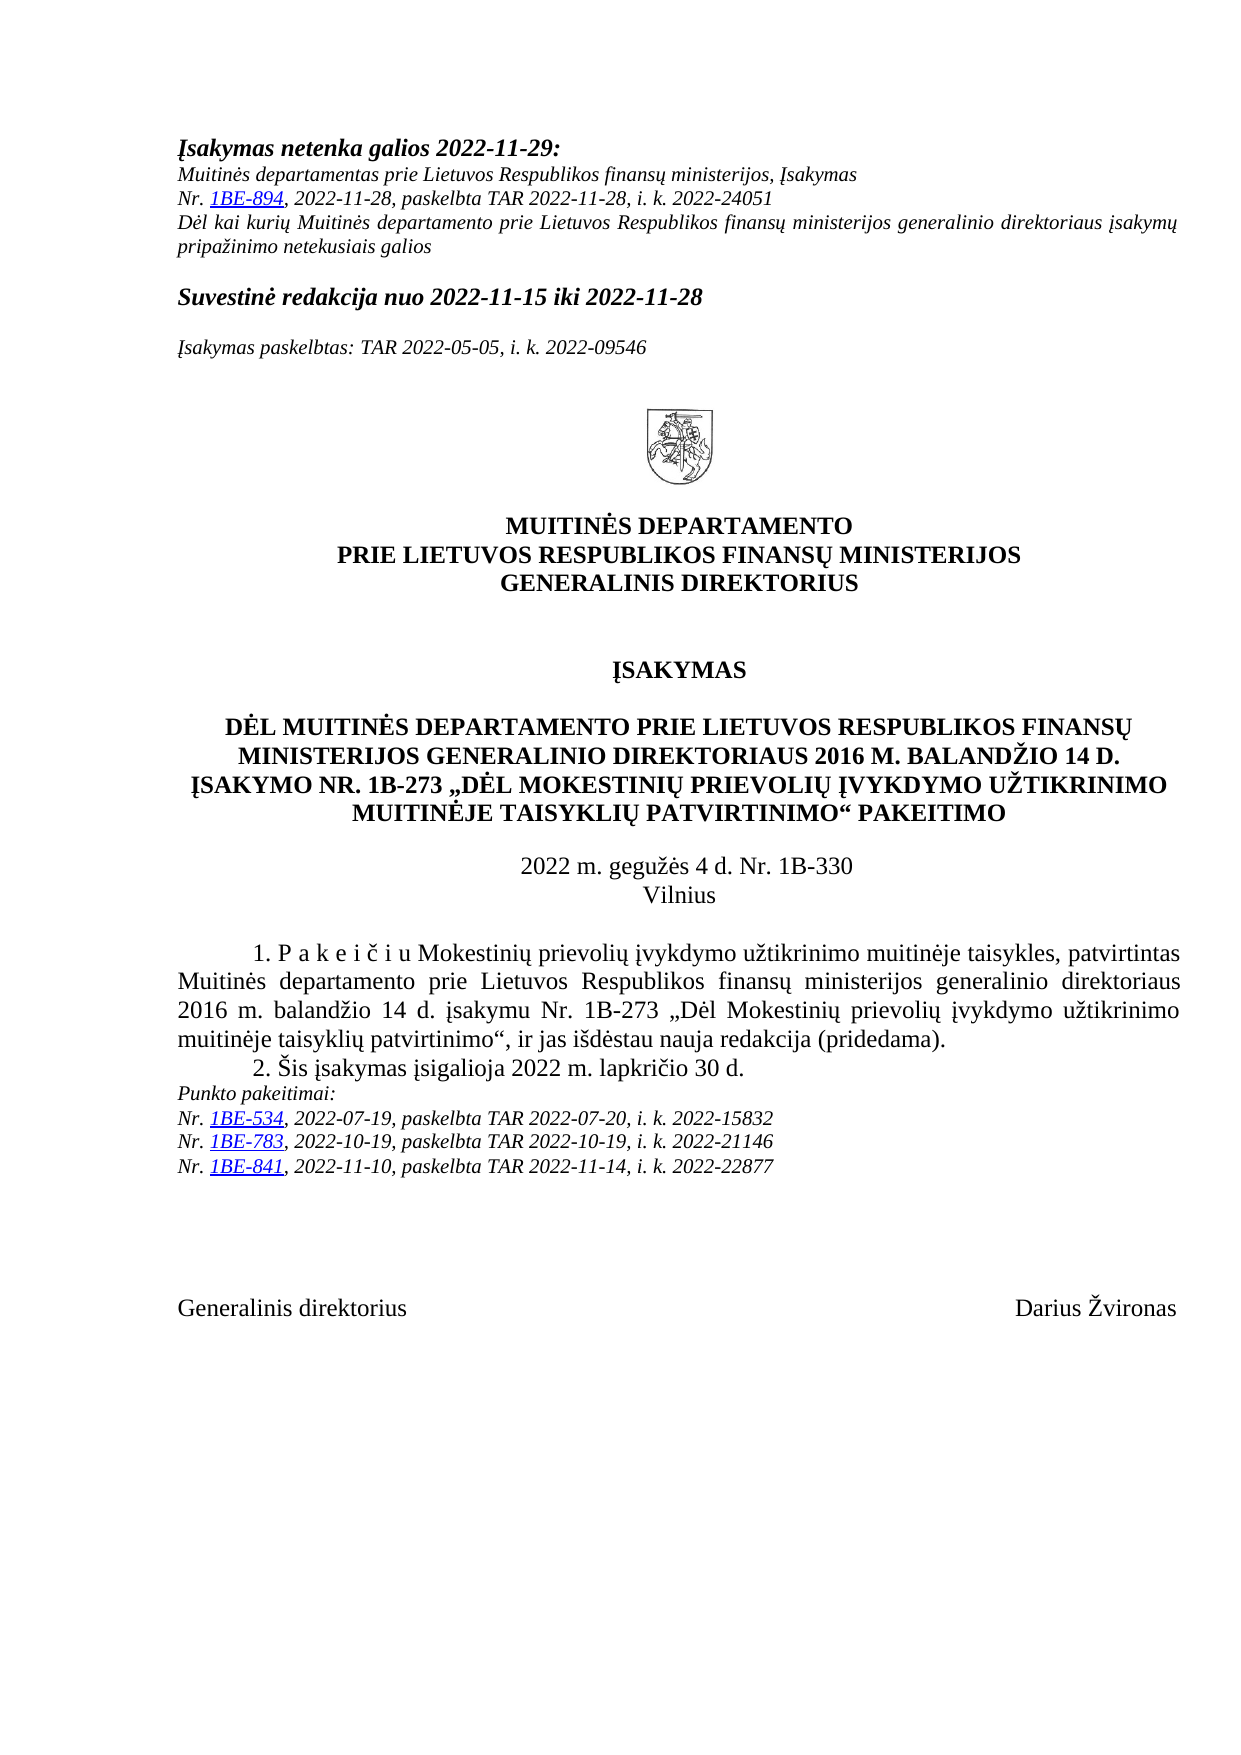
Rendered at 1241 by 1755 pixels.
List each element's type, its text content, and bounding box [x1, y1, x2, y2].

text ĮSAKYMAS [177, 655, 1181, 683]
subtitle DĖL MUITINĖS DEPARTAMENTO PRIE LIETUVOS RESPUBLIKOS FINANSŲ MINISTERIJOS GENERALINIO DIREKTORIAUS 2016 M. BALANDŽIO 14 D. ĮSAKYMO NR. 1B-273 „DĖL MOKESTINIŲ PRIEVOLIŲ ĮVYKDYMO UŽTIKRINIMO MUITINĖJE TAISYKLIŲ PATVIRTINIMO“ PAKEITIMO [177, 712, 1181, 827]
text Nr. 1BE-783, 2022-10-19, paskelbta TAR 2022-10-19, i. k. 2022-21146 [177, 1129, 1181, 1153]
text Generalinis direktorius Darius Žvironas [177, 1293, 1181, 1321]
text Įsakymas paskelbtas: TAR 2022-05-05, i. k. 2022-09546 [177, 335, 1181, 359]
text 2. Šis įsakymas įsigalioja 2022 m. lapkričio 30 d. [177, 1053, 1181, 1081]
text Nr. 1BE-534, 2022-07-19, paskelbta TAR 2022-07-20, i. k. 2022-15832 [177, 1105, 1181, 1129]
text Nr. 1BE-841, 2022-11-10, paskelbta TAR 2022-11-14, i. k. 2022-22877 [177, 1153, 1181, 1178]
text Muitinės departamentas prie Lietuvos Respublikos finansų ministerijos, Įsakymas [177, 162, 1181, 186]
text GENERALINIS DIREKTORIUS [177, 568, 1181, 597]
text Nr. 1BE-894, 2022-11-28, paskelbta TAR 2022-11-28, i. k. 2022-24051 [177, 186, 1181, 210]
text MUITINĖS DEPARTAMENTO [177, 511, 1181, 540]
text Suvestinė redakcija nuo 2022-11-15 iki 2022-11-28 [177, 282, 1181, 311]
text 1. P a k e i č i u Mokestinių prievolių įvykdymo užtikrinimo muitinėje taisykles, patvirtintas Muitinės departamento prie Lietuvos Respublikos finansų ministerijos generalinio direktoriaus 2016 m. balandžio 14 d. įsakymu Nr. 1B-273 „Dėl Mokestinių prievolių įvykdymo užtikrinimo muitinėje taisyklių patvirtinimo“, ir jas išdėstau nauja redakcija (pridedama). [177, 938, 1181, 1053]
text Įsakymas netenka galios 2022-11-29: [177, 133, 1181, 162]
text Punkto pakeitimai: [177, 1081, 1181, 1105]
subtitle Vilnius [177, 880, 1181, 909]
text 2022 m. gegužės 4 d. Nr. 1B-330 [192, 851, 1181, 880]
text PRIE LIETUVOS RESPUBLIKOS FINANSŲ MINISTERIJOS [177, 540, 1181, 568]
text Dėl kai kurių Muitinės departamento prie Lietuvos Respublikos finansų ministerijos generalinio direktoriaus įsakymų pripažinimo netekusiais galios [177, 210, 1181, 258]
